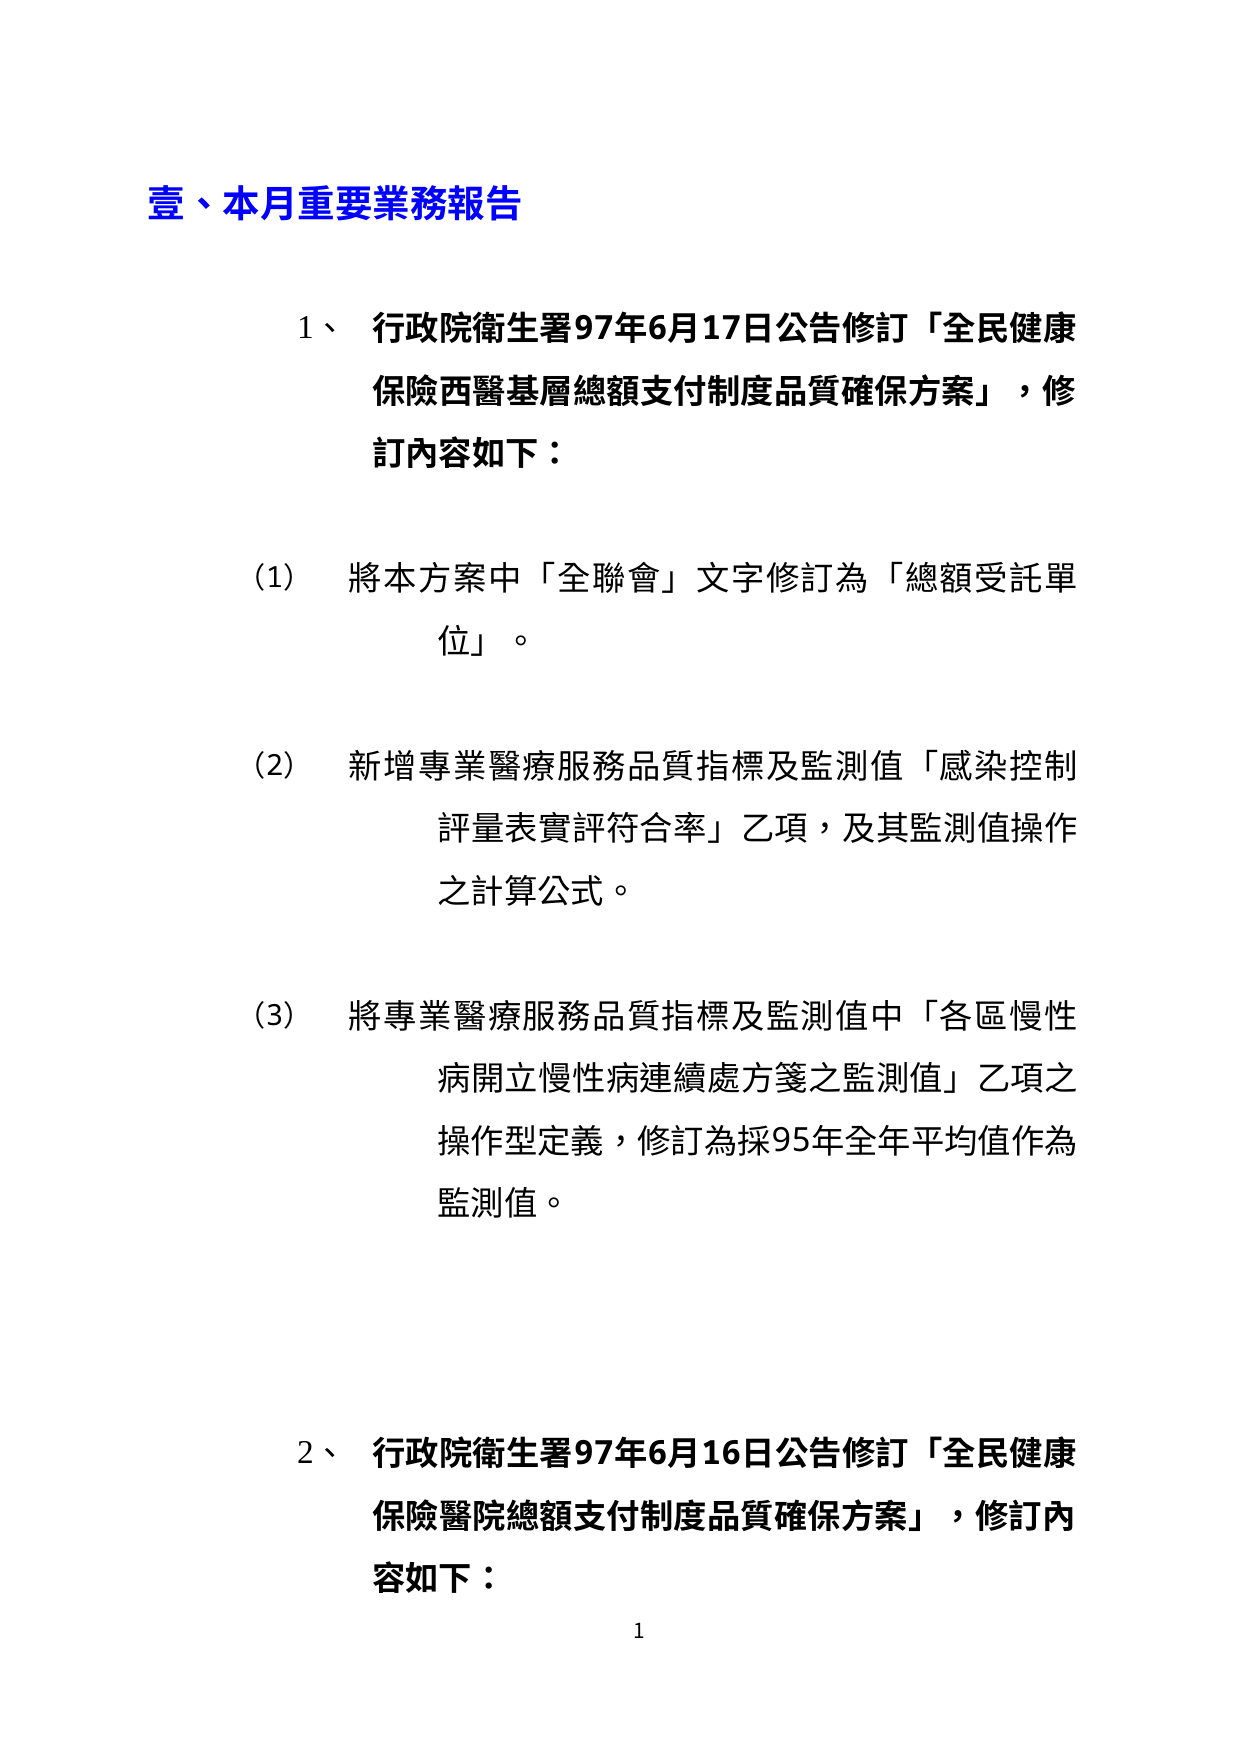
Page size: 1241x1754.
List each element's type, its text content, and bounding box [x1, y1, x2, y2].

text 壹、本月重要業務報告 [148, 159, 1078, 222]
list 將本方案中「全聯會」文字修訂為「總額受託單位」。 [236, 534, 1078, 659]
list 新增專業醫療服務品質指標及監測值「感染控制評量表實評符合率」乙項，及其監測值操作之計算公式。 [236, 722, 1078, 909]
list 行政院衛生署97年6月17日公告修訂「全民健康保險西醫基層總額支付制度品質確保方案」，修訂內容如下： [297, 284, 1078, 472]
list 將專業醫療服務品質指標及監測值中「各區慢性病開立慢性病連續處方箋之監測值」乙項之操作型定義，修訂為採95年全年平均值作為監測值。 [236, 972, 1078, 1222]
list 行政院衛生署97年6月16日公告修訂「全民健康保險醫院總額支付制度品質確保方案」，修訂內容如下： [297, 1409, 1078, 1597]
